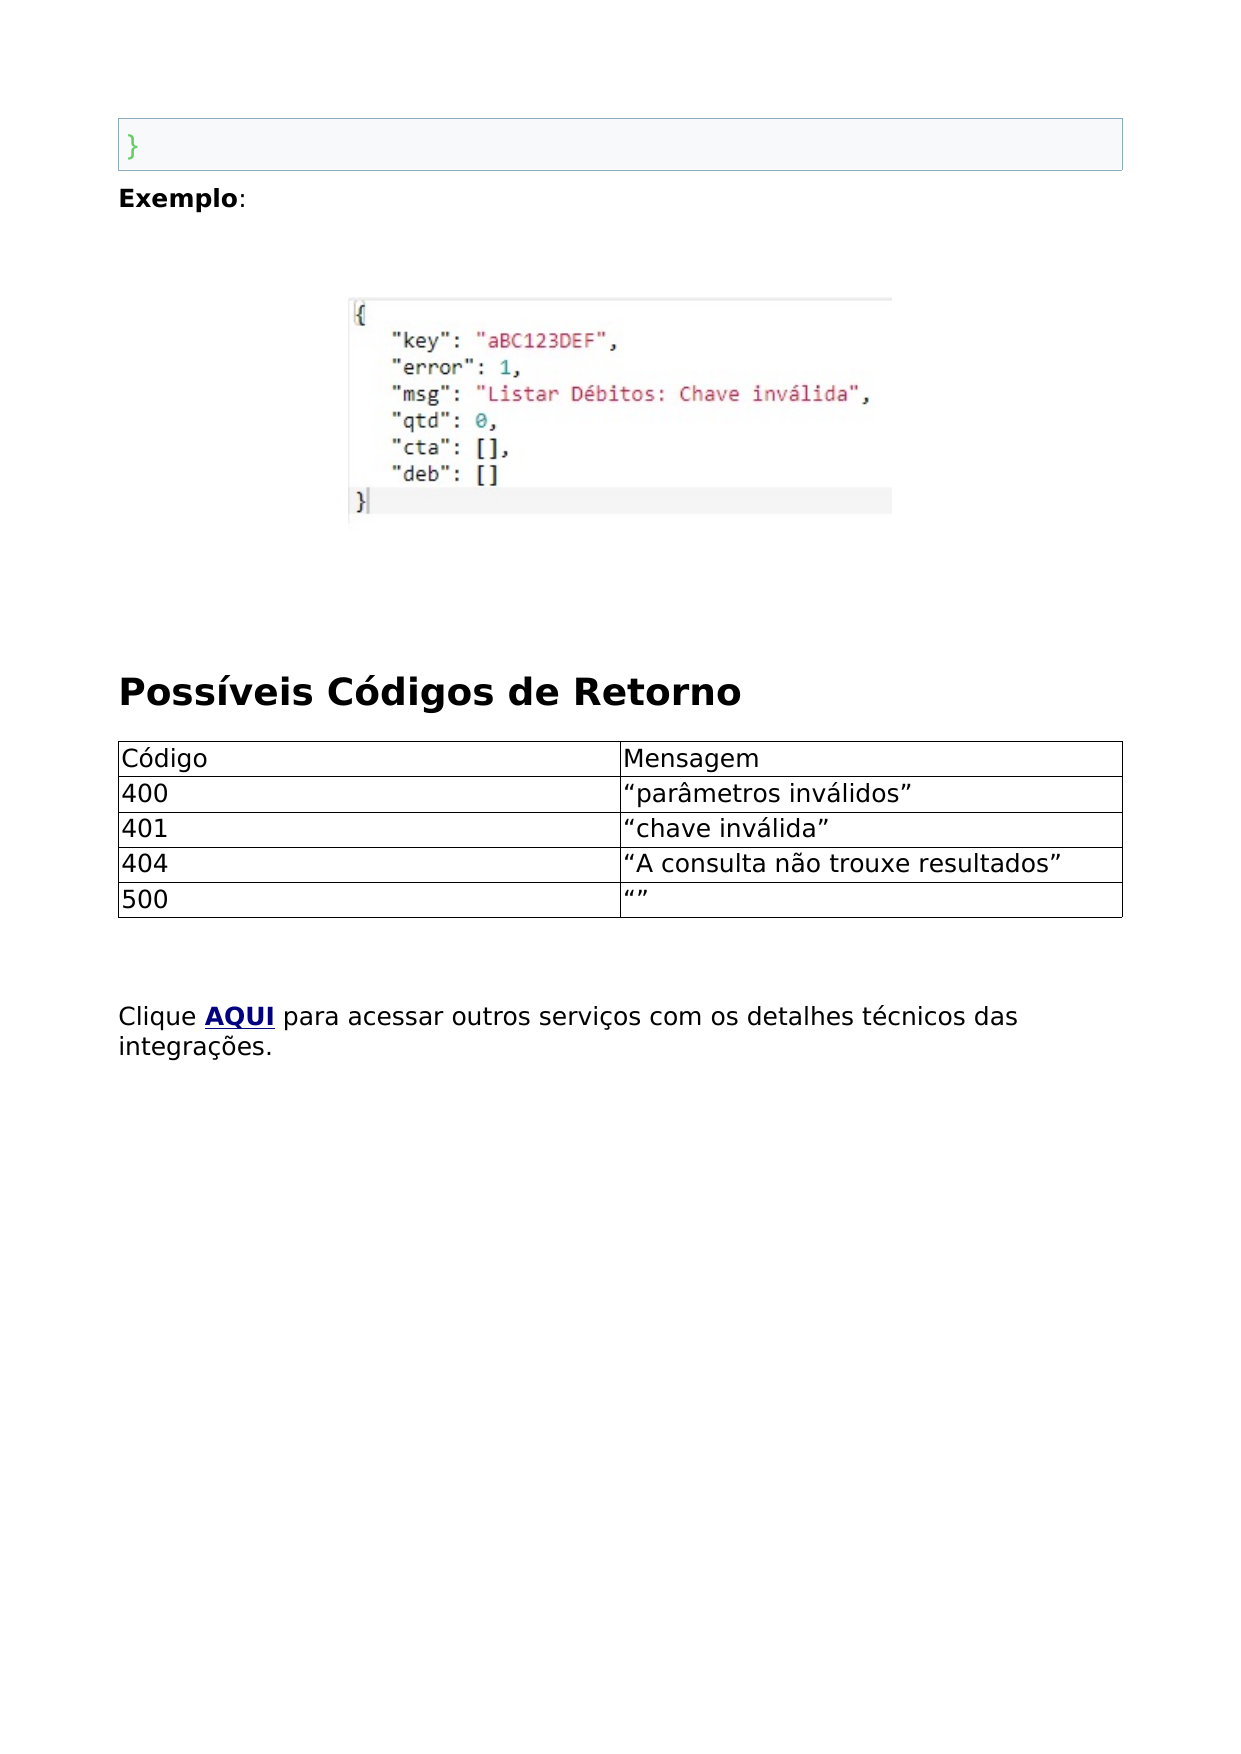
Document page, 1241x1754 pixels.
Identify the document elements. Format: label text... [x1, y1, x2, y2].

table_header } [119, 119, 1122, 169]
table_header Mensagem [621, 742, 1122, 776]
table_cell “parâmetros inválidos” [621, 777, 1122, 812]
table_cell 400 [119, 777, 620, 812]
table_cell 401 [119, 813, 620, 847]
table_cell “chave inválida” [621, 813, 1122, 847]
subtitle Possíveis Códigos de Retorno [118, 670, 1122, 714]
picture [348, 297, 892, 533]
table_header Código [119, 742, 620, 776]
text Clique AQUI para acessar outros serviços com os detalhes técnicos das integrações. [118, 1003, 1122, 1061]
text Exemplo: [118, 184, 1122, 214]
table_cell “A consulta não trouxe resultados” [621, 848, 1122, 882]
table_cell “” [621, 883, 1122, 917]
table_cell 404 [119, 848, 620, 882]
table_cell 500 [119, 883, 620, 917]
